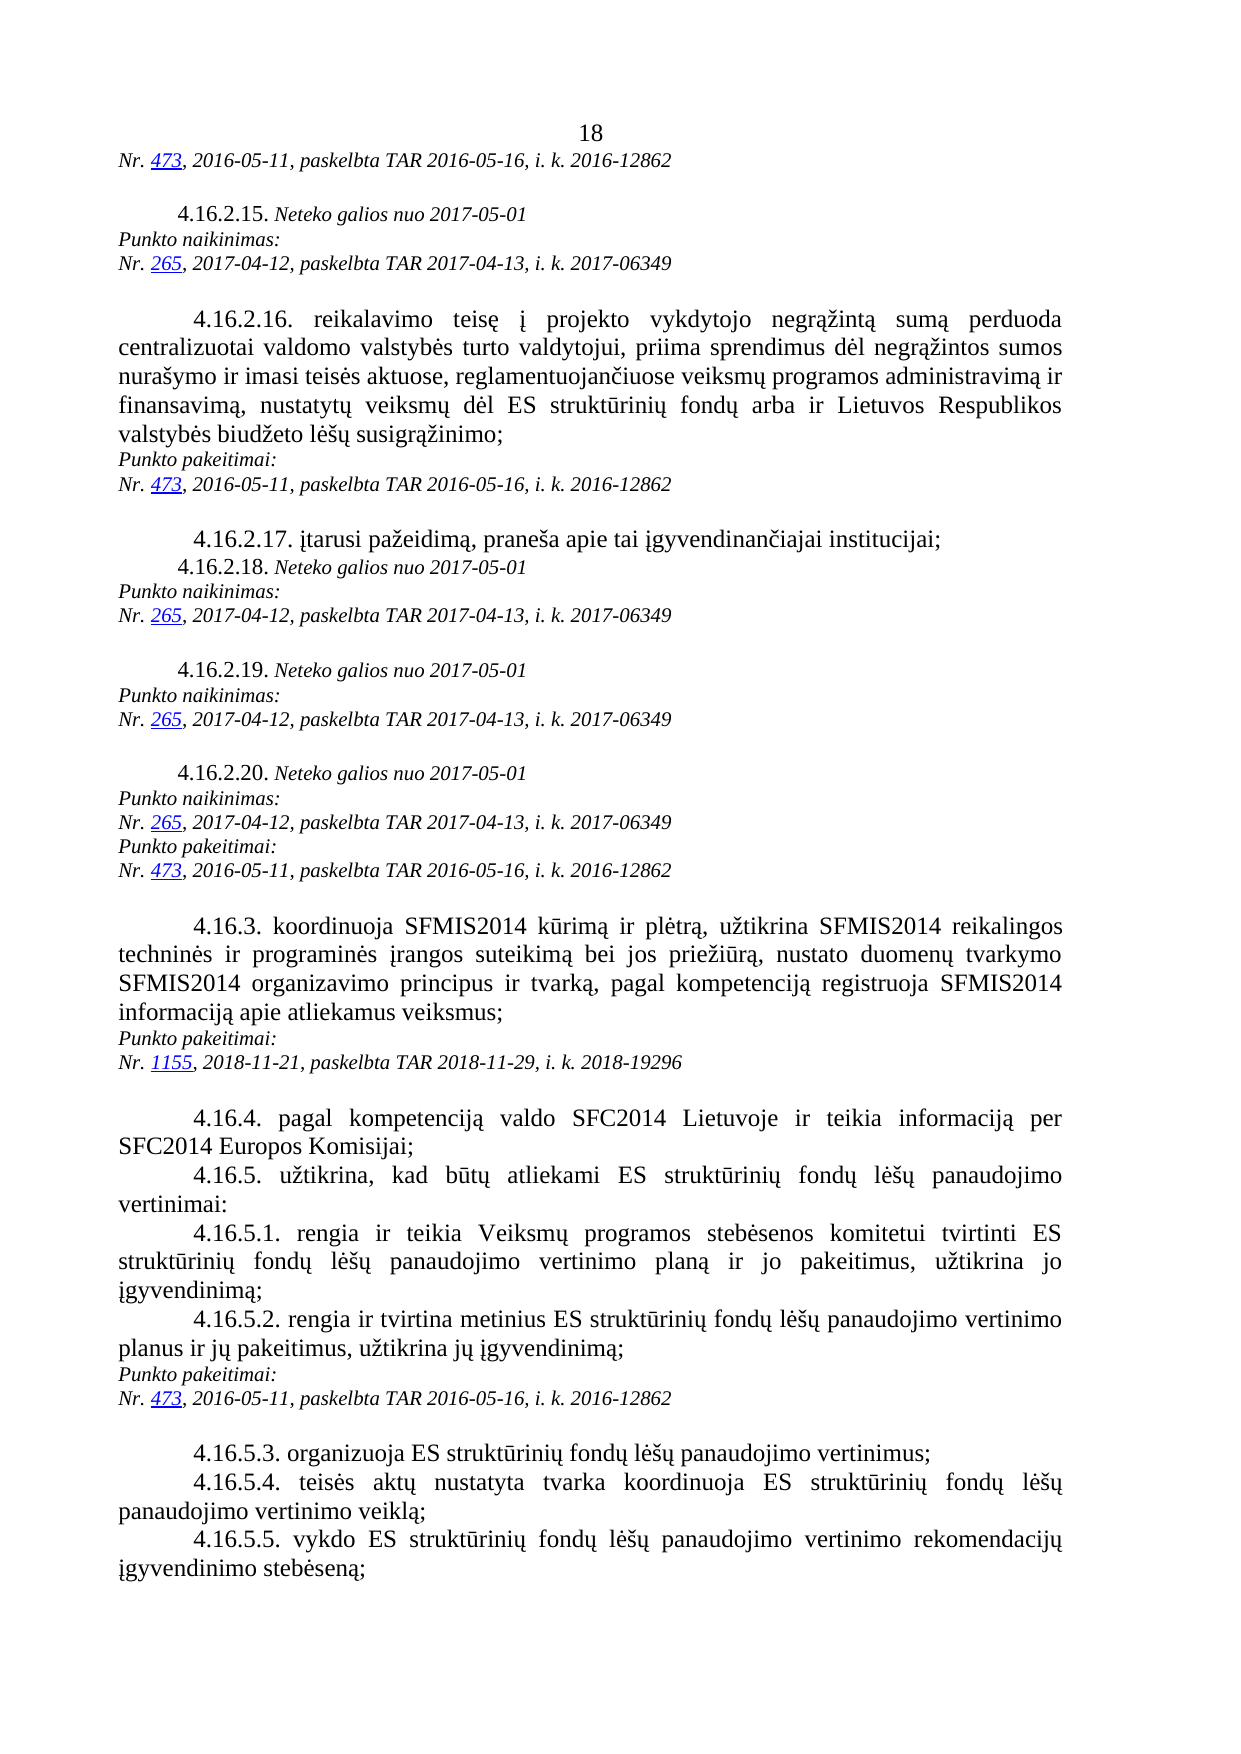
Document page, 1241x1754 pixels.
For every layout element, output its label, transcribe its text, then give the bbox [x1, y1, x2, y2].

text 4.16.2.16. reikalavimo teisę į projekto vykdytojo negrąžintą sumą perduoda centralizuotai valdomo valstybės turto valdytojui, priima sprendimus dėl negrąžintos sumos nurašymo ir imasi teisės aktuose, reglamentuojančiuose veiksmų programos administravimą ir finansavimą, nustatytų veiksmų dėl ES struktūrinių fondų arba ir Lietuvos Respublikos valstybės biudžeto lėšų susigrąžinimo; [118, 304, 1063, 447]
text Nr. 265, 2017-04-12, paskelbta TAR 2017-04-13, i. k. 2017-06349 [118, 251, 1063, 275]
text Punkto naikinimas: [118, 683, 1063, 707]
text 4.16.5.1. rengia ir teikia Veiksmų programos stebėsenos komitetui tvirtinti ES struktūrinių fondų lėšų panaudojimo vertinimo planą ir jo pakeitimus, užtikrina jo įgyvendinimą; [118, 1218, 1063, 1304]
text Nr. 473, 2016-05-11, paskelbta TAR 2016-05-16, i. k. 2016-12862 [118, 471, 1063, 496]
text Punkto pakeitimai: [118, 1026, 1063, 1050]
text Punkto naikinimas: [118, 579, 1063, 603]
text 4.16.2.18. Neteko galios nuo 2017-05-01 [118, 553, 1063, 579]
text Punkto naikinimas: [118, 227, 1063, 251]
text Nr. 1155, 2018-11-21, paskelbta TAR 2018-11-29, i. k. 2018-19296 [118, 1050, 1063, 1074]
text 4.16.5.3. organizuoja ES struktūrinių fondų lėšų panaudojimo vertinimus; [118, 1438, 1063, 1467]
text Nr. 265, 2017-04-12, paskelbta TAR 2017-04-13, i. k. 2017-06349 [118, 810, 1063, 834]
text Nr. 473, 2016-05-11, paskelbta TAR 2016-05-16, i. k. 2016-12862 [118, 1386, 1063, 1409]
text 4.16.2.15. Neteko galios nuo 2017-05-01 [118, 200, 1063, 227]
text Punkto pakeitimai: [118, 834, 1063, 858]
text 4.16.2.19. Neteko galios nuo 2017-05-01 [118, 656, 1063, 683]
text 4.16.5.5. vykdo ES struktūrinių fondų lėšų panaudojimo vertinimo rekomendacijų įgyvendinimo stebėseną; [118, 1524, 1063, 1582]
text Nr. 265, 2017-04-12, paskelbta TAR 2017-04-13, i. k. 2017-06349 [118, 603, 1063, 627]
text 4.16.5.2. rengia ir tvirtina metinius ES struktūrinių fondų lėšų panaudojimo vertinimo planus ir jų pakeitimus, užtikrina jų įgyvendinimą; [118, 1304, 1063, 1361]
text Punkto pakeitimai: [118, 1361, 1063, 1386]
text Punkto pakeitimai: [118, 447, 1063, 471]
text 4.16.2.20. Neteko galios nuo 2017-05-01 [118, 759, 1063, 786]
text Nr. 473, 2016-05-11, paskelbta TAR 2016-05-16, i. k. 2016-12862 [118, 148, 1063, 172]
text Nr. 473, 2016-05-11, paskelbta TAR 2016-05-16, i. k. 2016-12862 [118, 858, 1063, 882]
text 4.16.4. pagal kompetenciją valdo SFC2014 Lietuvoje ir teikia informaciją per SFC2014 Europos Komisijai; [118, 1103, 1063, 1160]
text 4.16.5. užtikrina, kad būtų atliekami ES struktūrinių fondų lėšų panaudojimo vertinimai: [118, 1160, 1063, 1218]
text 4.16.5.4. teisės aktų nustatyta tvarka koordinuoja ES struktūrinių fondų lėšų panaudojimo vertinimo veiklą; [118, 1467, 1063, 1524]
text 4.16.2.17. įtarusi pažeidimą, praneša apie tai įgyvendinančiajai institucijai; [118, 524, 1063, 553]
text Punkto naikinimas: [118, 786, 1063, 810]
text Nr. 265, 2017-04-12, paskelbta TAR 2017-04-13, i. k. 2017-06349 [118, 707, 1063, 731]
text 4.16.3. koordinuoja SFMIS2014 kūrimą ir plėtrą, užtikrina SFMIS2014 reikalingos techninės ir programinės įrangos suteikimą bei jos priežiūrą, nustato duomenų tvarkymo SFMIS2014 organizavimo principus ir tvarką, pagal kompetenciją registruoja SFMIS2014 informaciją apie atliekamus veiksmus; [118, 911, 1063, 1026]
